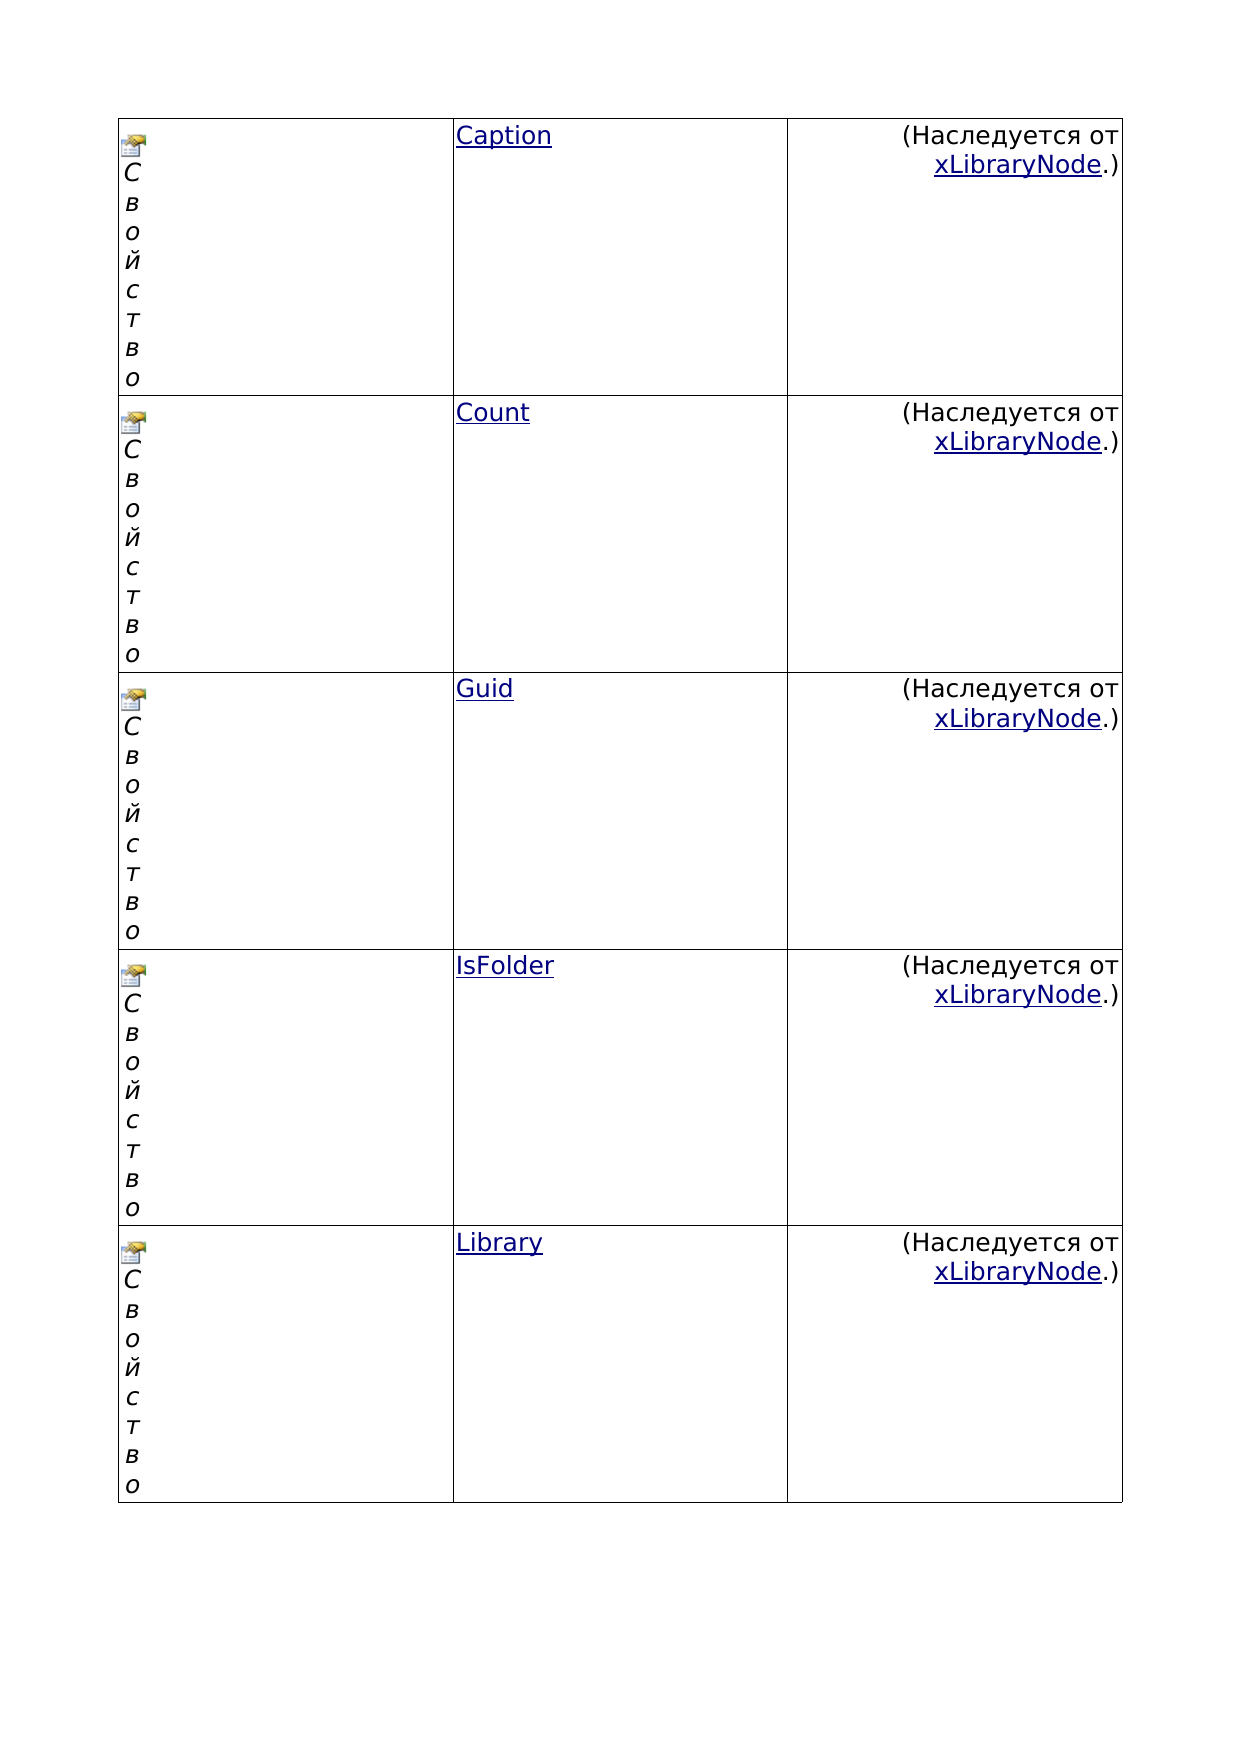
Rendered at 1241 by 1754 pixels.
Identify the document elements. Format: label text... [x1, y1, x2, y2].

picture [121, 687, 147, 713]
picture [121, 133, 147, 159]
picture [121, 410, 147, 436]
picture [121, 963, 147, 989]
table_cell [119, 1226, 453, 1502]
table_cell (Наследуется от xLibraryNode.) [788, 673, 1122, 948]
table_cell Caption [454, 119, 787, 395]
table_cell Count [454, 396, 787, 672]
table_cell Library [454, 1226, 787, 1502]
table_cell (Наследуется от xLibraryNode.) [788, 119, 1122, 395]
table_cell (Наследуется от xLibraryNode.) [788, 1226, 1122, 1502]
table_cell Guid [454, 673, 787, 948]
table_cell [119, 950, 453, 1225]
table_cell IsFolder [454, 950, 787, 1225]
table_cell [119, 396, 453, 672]
table_cell [119, 673, 453, 948]
picture [121, 1240, 147, 1266]
table_cell [119, 119, 453, 395]
table_cell (Наследуется от xLibraryNode.) [788, 950, 1122, 1225]
table_cell (Наследуется от xLibraryNode.) [788, 396, 1122, 672]
